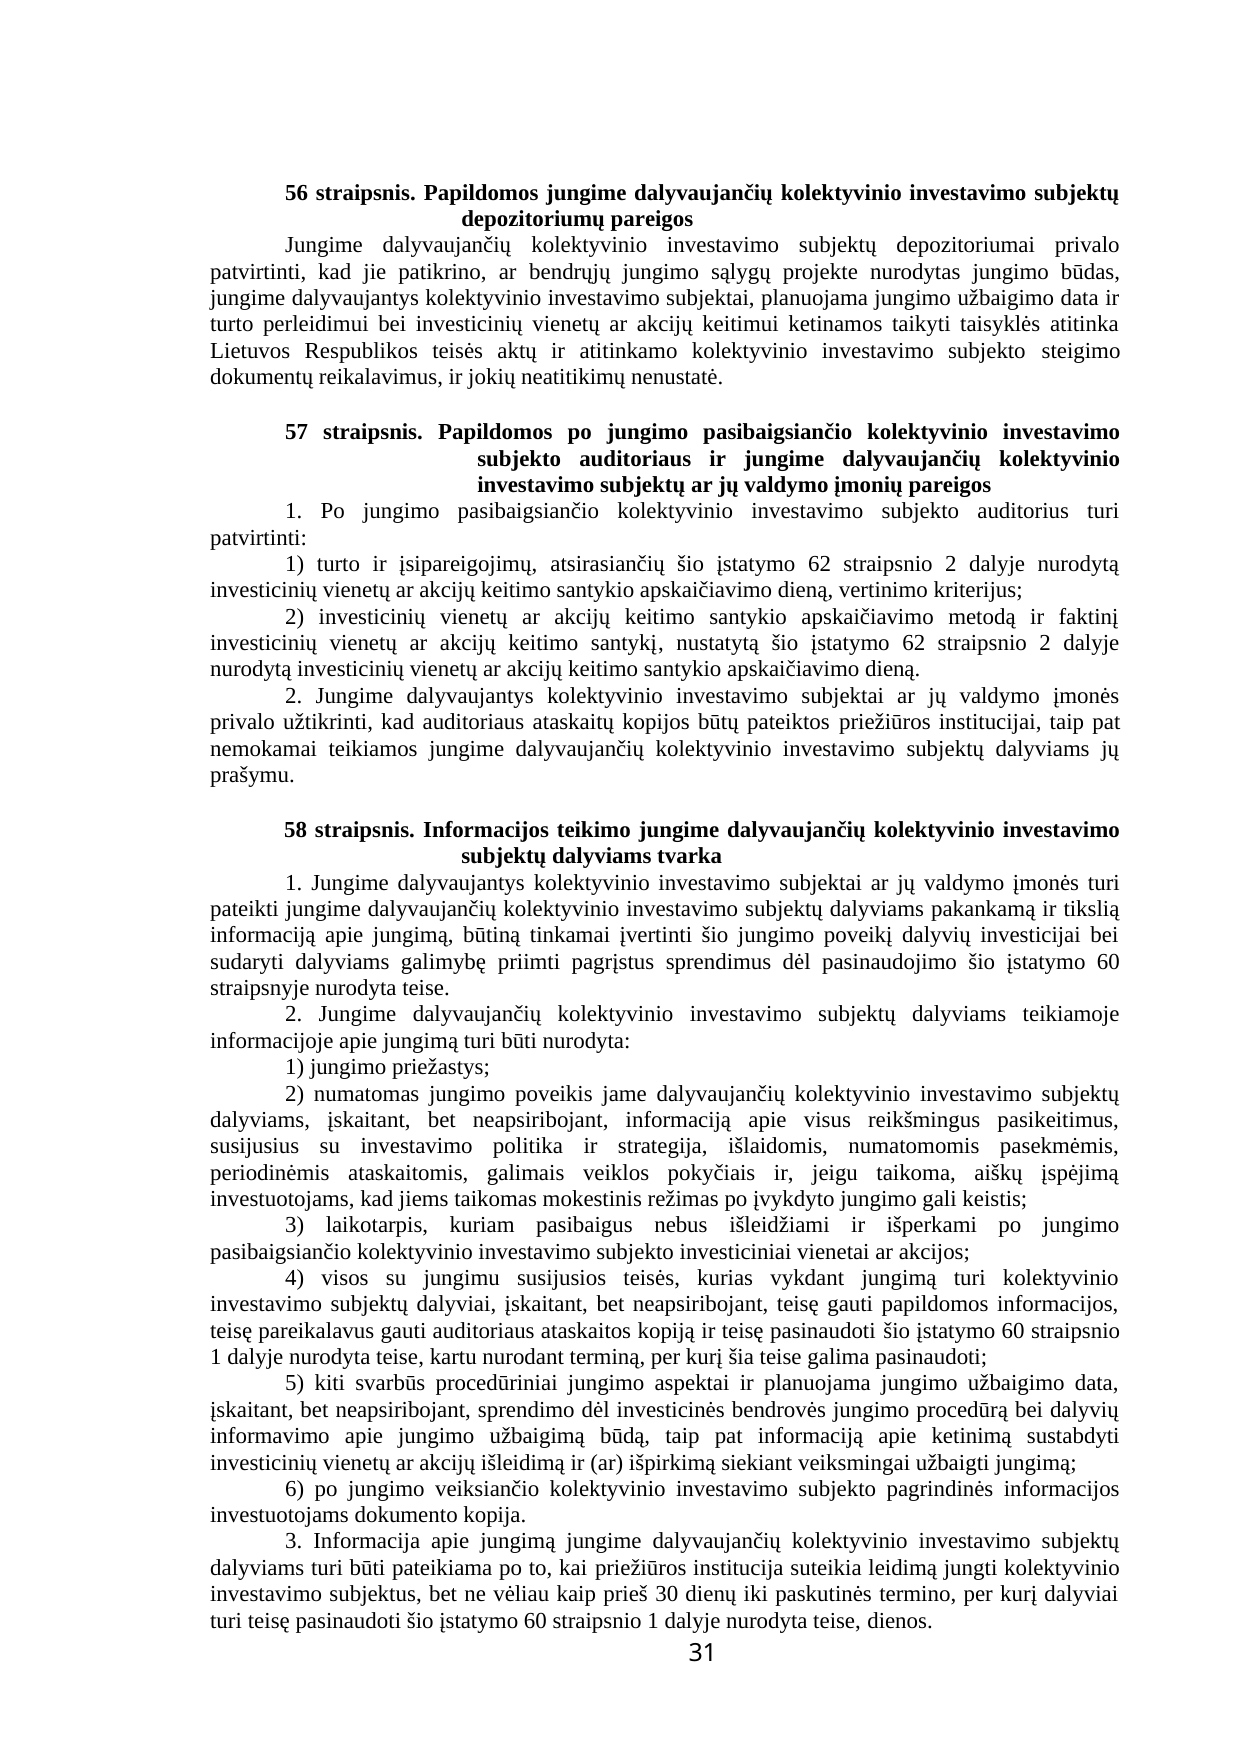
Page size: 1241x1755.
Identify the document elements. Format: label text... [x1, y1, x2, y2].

text 2) investicinių vienetų ar akcijų keitimo santykio apskaičiavimo metodą ir faktinį investicinių vienetų ar akcijų keitimo santykį, nustatytą šio įstatymo 62 straipsnio 2 dalyje nurodytą investicinių vienetų ar akcijų keitimo santykio apskaičiavimo dieną. [210, 603, 1120, 682]
text 1) turto ir įsipareigojimų, atsirasiančių šio įstatymo 62 straipsnio 2 dalyje nurodytą investicinių vienetų ar akcijų keitimo santykio apskaičiavimo dieną, vertinimo kriterijus; [210, 550, 1120, 603]
text 3) laikotarpis, kuriam pasibaigus nebus išleidžiami ir išperkami po jungimo pasibaigsiančio kolektyvinio investavimo subjekto investiciniai vienetai ar akcijos; [210, 1211, 1120, 1264]
text 57 straipsnis. Papildomos po jungimo pasibaigsiančio kolektyvinio investavimo subjekto auditoriaus ir jungime dalyvaujančių kolektyvinio investavimo subjektų ar jų valdymo įmonių pareigos [285, 418, 1120, 497]
text 5) kiti svarbūs procedūriniai jungimo aspektai ir planuojama jungimo užbaigimo data, įskaitant, bet neapsiribojant, sprendimo dėl investicinės bendrovės jungimo procedūrą bei dalyvių informavimo apie jungimo užbaigimą būdą, taip pat informaciją apie ketinimą sustabdyti investicinių vienetų ar akcijų išleidimą ir (ar) išpirkimą siekiant veiksmingai užbaigti jungimą; [210, 1369, 1120, 1475]
text 1. Po jungimo pasibaigsiančio kolektyvinio investavimo subjekto auditorius turi patvirtinti: [210, 497, 1120, 550]
text 2) numatomas jungimo poveikis jame dalyvaujančių kolektyvinio investavimo subjektų dalyviams, įskaitant, bet neapsiribojant, informaciją apie visus reikšmingus pasikeitimus, susijusius su investavimo politika ir strategija, išlaidomis, numatomomis pasekmėmis, periodinėmis ataskaitomis, galimais veiklos pokyčiais ir, jeigu taikoma, aiškų įspėjimą investuotojams, kad jiems taikomas mokestinis režimas po įvykdyto jungimo gali keistis; [210, 1079, 1120, 1211]
text 58 straipsnis. Informacijos teikimo jungime dalyvaujančių kolektyvinio investavimo subjektų dalyviams tvarka [284, 816, 1120, 869]
text 2. Jungime dalyvaujantys kolektyvinio investavimo subjektai ar jų valdymo įmonės privalo užtikrinti, kad auditoriaus ataskaitų kopijos būtų pateiktos priežiūros institucijai, taip pat nemokamai teikiamos jungime dalyvaujančių kolektyvinio investavimo subjektų dalyviams jų prašymu. [210, 682, 1120, 787]
text 1. Jungime dalyvaujantys kolektyvinio investavimo subjektai ar jų valdymo įmonės turi pateikti jungime dalyvaujančių kolektyvinio investavimo subjektų dalyviams pakankamą ir tikslią informaciją apie jungimą, būtiną tinkamai įvertinti šio jungimo poveikį dalyvių investicijai bei sudaryti dalyviams galimybę priimti pagrįstus sprendimus dėl pasinaudojimo šio įstatymo 60 straipsnyje nurodyta teise. [210, 869, 1120, 1001]
text 1) jungimo priežastys; [210, 1053, 1120, 1079]
text 6) po jungimo veiksiančio kolektyvinio investavimo subjekto pagrindinės informacijos investuotojams dokumento kopija. [210, 1475, 1120, 1528]
text Jungime dalyvaujančių kolektyvinio investavimo subjektų depozitoriumai privalo patvirtinti, kad jie patikrino, ar bendrųjų jungimo sąlygų projekte nurodytas jungimo būdas, jungime dalyvaujantys kolektyvinio investavimo subjektai, planuojama jungimo užbaigimo data ir turto perleidimui bei investicinių vienetų ar akcijų keitimui ketinamos taikyti taisyklės atitinka Lietuvos Respublikos teisės aktų ir atitinkamo kolektyvinio investavimo subjekto steigimo dokumentų reikalavimus, ir jokių neatitikimų nenustatė. [210, 231, 1120, 389]
text 4) visos su jungimu susijusios teisės, kurias vykdant jungimą turi kolektyvinio investavimo subjektų dalyviai, įskaitant, bet neapsiribojant, teisę gauti papildomos informacijos, teisę pareikalavus gauti auditoriaus ataskaitos kopiją ir teisę pasinaudoti šio įstatymo 60 straipsnio 1 dalyje nurodyta teise, kartu nurodant terminą, per kurį šia teise galima pasinaudoti; [210, 1264, 1120, 1369]
text 2. Jungime dalyvaujančių kolektyvinio investavimo subjektų dalyviams teikiamoje informacijoje apie jungimą turi būti nurodyta: [210, 1001, 1120, 1053]
text 56 straipsnis. Papildomos jungime dalyvaujančių kolektyvinio investavimo subjektų depozitoriumų pareigos [285, 179, 1120, 231]
text 3. Informacija apie jungimą jungime dalyvaujančių kolektyvinio investavimo subjektų dalyviams turi būti pateikiama po to, kai priežiūros institucija suteikia leidimą jungti kolektyvinio investavimo subjektus, bet ne vėliau kaip prieš 30 dienų iki paskutinės termino, per kurį dalyviai turi teisę pasinaudoti šio įstatymo 60 straipsnio 1 dalyje nurodyta teise, dienos. [210, 1528, 1120, 1633]
